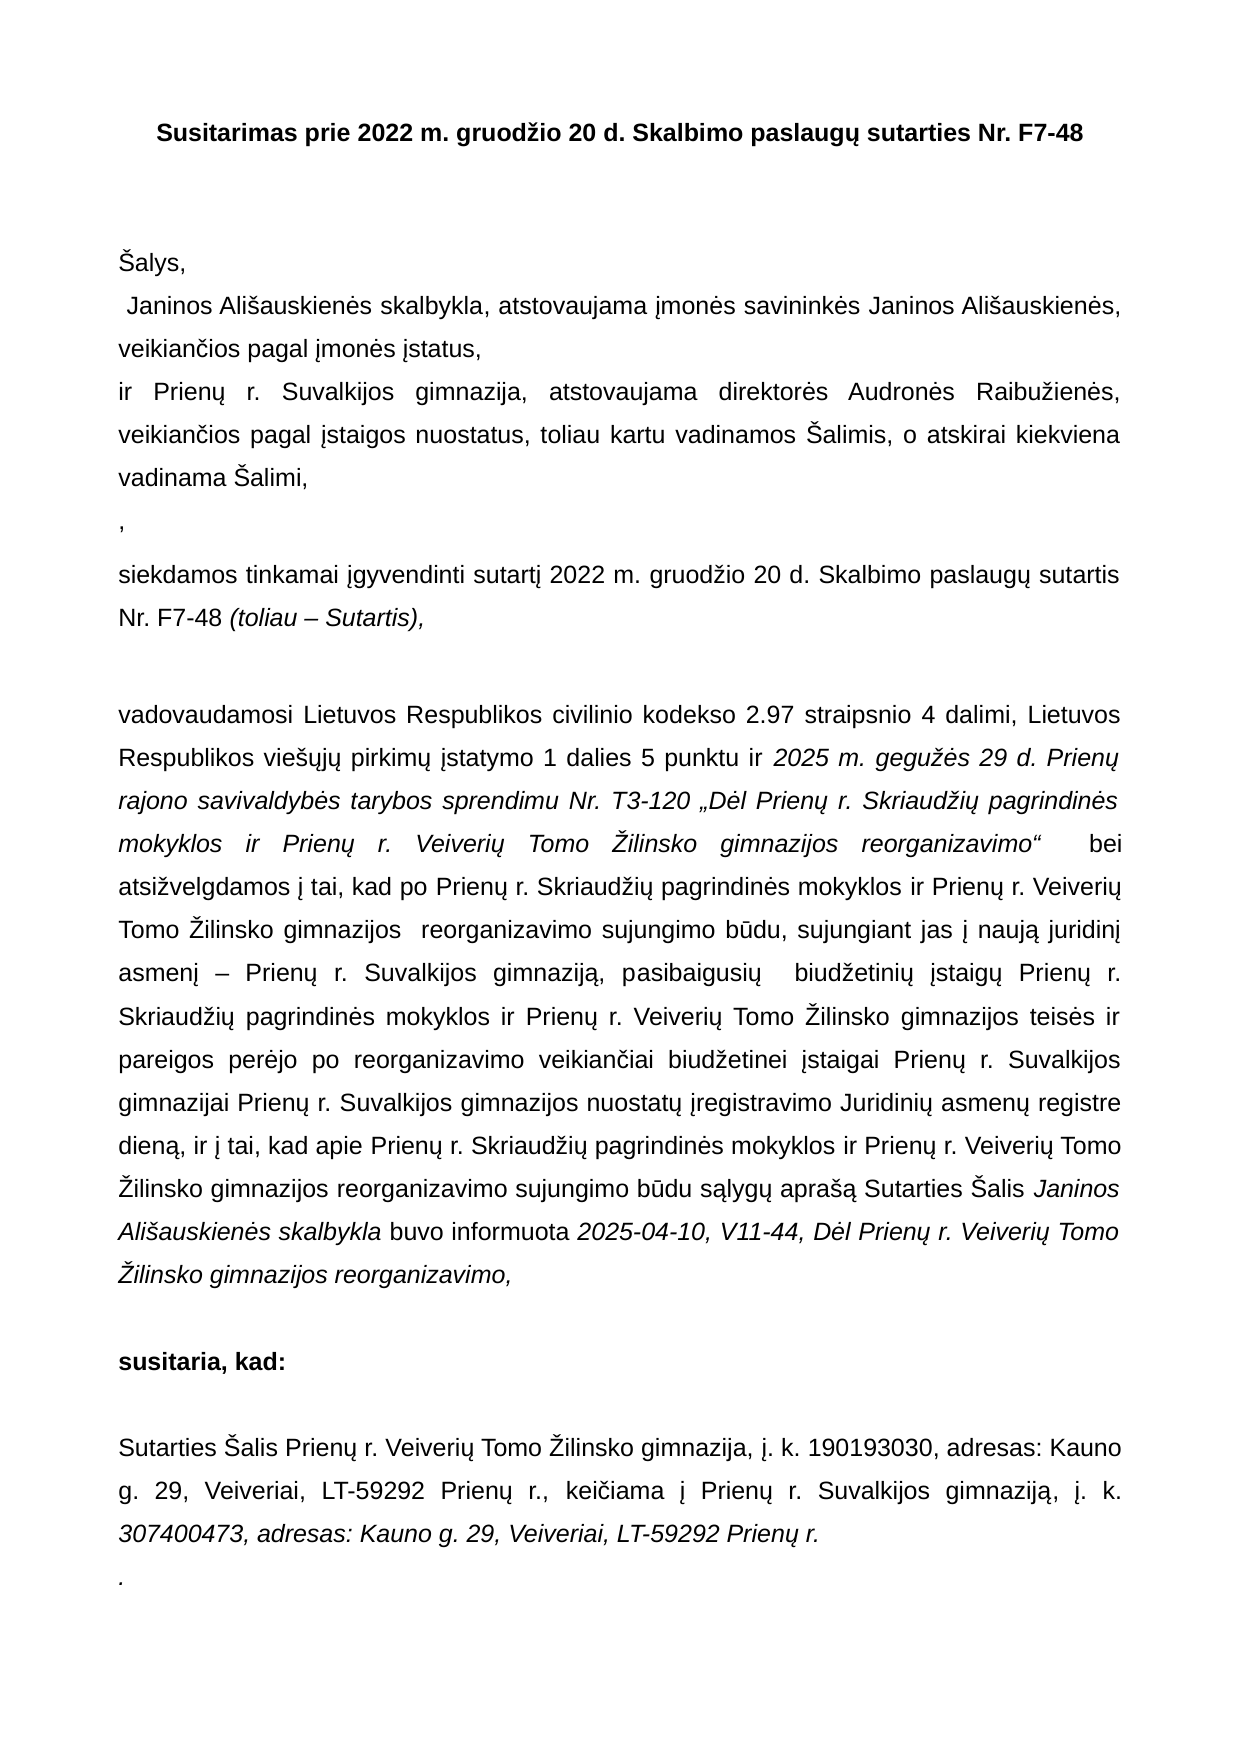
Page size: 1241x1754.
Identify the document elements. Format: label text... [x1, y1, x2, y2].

text Janinos Ališauskienės skalbykla, atstovaujama įmonės savininkės Janinos Ališauskienės, veikiančios pagal įmonės įstatus, [118, 291, 1122, 362]
text susitaria, kad: [118, 1346, 1122, 1375]
text , [118, 506, 1122, 535]
text Šalys, [118, 247, 1122, 276]
text . [118, 1562, 1122, 1591]
text Sutarties Šalis Prienų r. Veiverių Tomo Žilinsko gimnazija, į. k. 190193030, adresas: Kauno g. 29, Veiveriai, LT-59292 Prienų r., keičiama į Prienų r. Suvalkijos gimnaziją, į. k. 307400473, adresas: Kauno g. 29, Veiveriai, LT-59292 Prienų r. [118, 1433, 1122, 1548]
text siekdamos tinkamai įgyvendinti sutartį 2022 m. gruodžio 20 d. Skalbimo paslaugų sutartis Nr. F7-48 (toliau – Sutartis), [118, 560, 1122, 632]
text Susitarimas prie 2022 m. gruodžio 20 d. Skalbimo paslaugų sutarties Nr. F7-48 [118, 118, 1122, 147]
text vadovaudamosi Lietuvos Respublikos civilinio kodekso 2.97 straipsnio 4 dalimi, Lietuvos Respublikos viešųjų pirkimų įstatymo 1 dalies 5 punktu ir 2025 m. gegužės 29 d. Prienų rajono savivaldybės tarybos sprendimu Nr. T3-120 „Dėl Prienų r. Skriaudžių pagrindinės mokyklos ir Prienų r. Veiverių Tomo Žilinsko gimnazijos reorganizavimo“ bei atsižvelgdamos į tai, kad po Prienų r. Skriaudžių pagrindinės mokyklos ir Prienų r. Veiverių Tomo Žilinsko gimnazijos reorganizavimo sujungimo būdu, sujungiant jas į naują juridinį asmenį – Prienų r. Suvalkijos gimnaziją, pasibaigusių biudžetinių įstaigų Prienų r. Skriaudžių pagrindinės mokyklos ir Prienų r. Veiverių Tomo Žilinsko gimnazijos teisės ir pareigos perėjo po reorganizavimo veikiančiai biudžetinei įstaigai Prienų r. Suvalkijos gimnazijai Prienų r. Suvalkijos gimnazijos nuostatų įregistravimo Juridinių asmenų registre dieną, ir į tai, kad apie Prienų r. Skriaudžių pagrindinės mokyklos ir Prienų r. Veiverių Tomo Žilinsko gimnazijos reorganizavimo sujungimo būdu sąlygų aprašą Sutarties Šalis Janinos Ališauskienės skalbykla buvo informuota 2025-04-10, V11-44, Dėl Prienų r. Veiverių Tomo Žilinsko gimnazijos reorganizavimo, [118, 699, 1122, 1289]
text ir Prienų r. Suvalkijos gimnazija, atstovaujama direktorės Audronės Raibužienės, veikiančios pagal įstaigos nuostatus, toliau kartu vadinamos Šalimis, o atskirai kiekviena vadinama Šalimi, [118, 377, 1122, 492]
